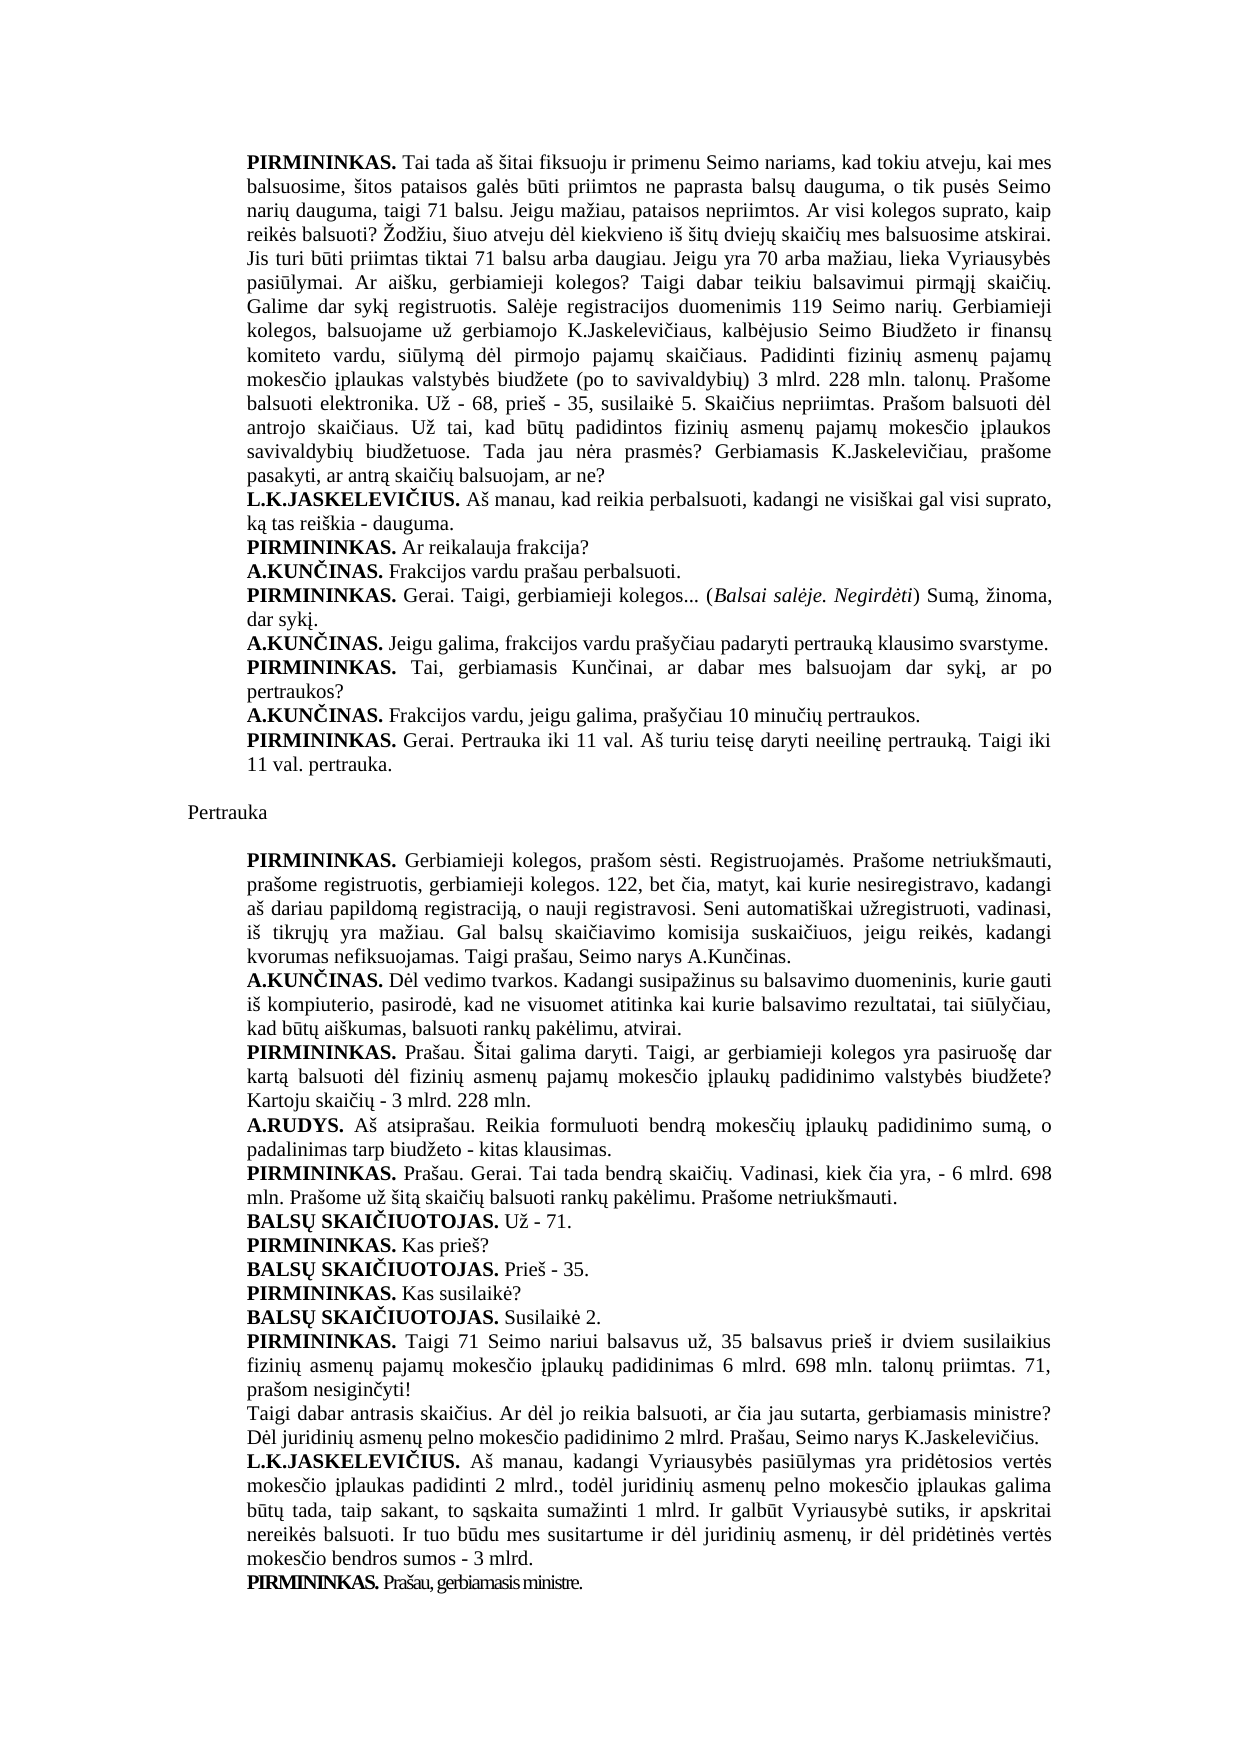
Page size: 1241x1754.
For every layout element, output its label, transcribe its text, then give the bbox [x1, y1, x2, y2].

text Taigi dabar antrasis skaičius. Ar dėl jo reikia balsuoti, ar čia jau sutarta, gerbiamasis ministre? Dėl juridinių asmenų pelno mokesčio padidinimo 2 mlrd. Prašau, Seimo narys K.Jaskelevičius. [247, 1401, 1053, 1449]
text BALSŲ SKAIČIUOTOJAS. Prieš - 35. [247, 1257, 1053, 1281]
text A.KUNČINAS. Frakcijos vardu, jeigu galima, prašyčiau 10 minučių pertraukos. [247, 703, 1053, 727]
text BALSŲ SKAIČIUOTOJAS. Už - 71. [247, 1209, 1053, 1233]
text BALSŲ SKAIČIUOTOJAS. Susilaikė 2. [247, 1305, 1053, 1329]
text A.RUDYS. Aš atsiprašau. Reikia formuluoti bendrą mokesčių įplaukų padidinimo sumą, o padalinimas tarp biudžeto - kitas klausimas. [247, 1112, 1053, 1161]
text PIRMININKAS. Tai tada aš šitai fiksuoju ir primenu Seimo nariams, kad tokiu atveju, kai mes balsuosime, šitos pataisos galės būti priimtos ne paprasta balsų dauguma, o tik pusės Seimo narių dauguma, taigi 71 balsu. Jeigu mažiau, pataisos nepriimtos. Ar visi kolegos suprato, kaip reikės balsuoti? Žodžiu, šiuo atveju dėl kiekvieno iš šitų dviejų skaičių mes balsuosime atskirai. Jis turi būti priimtas tiktai 71 balsu arba daugiau. Jeigu yra 70 arba mažiau, lieka Vyriausybės pasiūlymai. Ar aišku, gerbiamieji kolegos? Taigi dabar teikiu balsavimui pirmąjį skaičių. Galime dar sykį registruotis. Salėje registracijos duomenimis 119 Seimo narių. Gerbiamieji kolegos, balsuojame už gerbiamojo K.Jaskelevičiaus, kalbėjusio Seimo Biudžeto ir finansų komiteto vardu, siūlymą dėl pirmojo pajamų skaičiaus. Padidinti fizinių asmenų pajamų mokesčio įplaukas valstybės biudžete (po to savivaldybių) 3 mlrd. 228 mln. talonų. Prašome balsuoti elektronika. Už - 68, prieš - 35, susilaikė 5. Skaičius nepriimtas. Prašom balsuoti dėl antrojo skaičiaus. Už tai, kad būtų padidintos fizinių asmenų pajamų mokesčio įplaukos savivaldybių biudžetuose. Tada jau nėra prasmės? Gerbiamasis K.Jaskelevičiau, prašome pasakyti, ar antrą skaičių balsuojam, ar ne? [247, 150, 1053, 487]
text PIRMININKAS. Gerai. Pertrauka iki 11 val. Aš turiu teisę daryti neeilinę pertrauką. Taigi iki 11 val. pertrauka. [247, 727, 1053, 776]
text PIRMININKAS. Prašau. Gerai. Tai tada bendrą skaičių. Vadinasi, kiek čia yra, - 6 mlrd. 698 mln. Prašome už šitą skaičių balsuoti rankų pakėlimu. Prašome netriukšmauti. [247, 1161, 1053, 1209]
text L.K.JASKELEVIČIUS. Aš manau, kad reikia perbalsuoti, kadangi ne visiškai gal visi suprato, ką tas reiškia - dauguma. [247, 487, 1053, 535]
text PIRMININKAS. Tai, gerbiamasis Kunčinai, ar dabar mes balsuojam dar sykį, ar po pertraukos? [247, 655, 1053, 703]
text PIRMININKAS. Prašau, gerbiamasis ministre. [247, 1570, 1053, 1594]
text PIRMININKAS. Kas susilaikė? [247, 1281, 1053, 1305]
text PIRMININKAS. Kas prieš? [247, 1233, 1053, 1257]
text PIRMININKAS. Gerai. Taigi, gerbiamieji kolegos... (Balsai salėje. Negirdėti) Sumą, žinoma, dar sykį. [247, 583, 1053, 631]
text A.KUNČINAS. Frakcijos vardu prašau perbalsuoti. [247, 559, 1053, 583]
text L.K.JASKELEVIČIUS. Aš manau, kadangi Vyriausybės pasiūlymas yra pridėtosios vertės mokesčio įplaukas padidinti 2 mlrd., todėl juridinių asmenų pelno mokesčio įplaukas galima būtų tada, taip sakant, to sąskaita sumažinti 1 mlrd. Ir galbūt Vyriausybė sutiks, ir apskritai nereikės balsuoti. Ir tuo būdu mes susitartume ir dėl juridinių asmenų, ir dėl pridėtinės vertės mokesčio bendros sumos - 3 mlrd. [247, 1449, 1053, 1570]
text A.KUNČINAS. Jeigu galima, frakcijos vardu prašyčiau padaryti pertrauką klausimo svarstyme. [247, 631, 1053, 655]
text PIRMININKAS. Prašau. Šitai galima daryti. Taigi, ar gerbiamieji kolegos yra pasiruošę dar kartą balsuoti dėl fizinių asmenų pajamų mokesčio įplaukų padidinimo valstybės biudžete? Kartoju skaičių - 3 mlrd. 228 mln. [247, 1040, 1053, 1112]
text Pertrauka [187, 800, 1053, 824]
text PIRMININKAS. Ar reikalauja frakcija? [247, 535, 1053, 559]
text A.KUNČINAS. Dėl vedimo tvarkos. Kadangi susipažinus su balsavimo duomeninis, kurie gauti iš kompiuterio, pasirodė, kad ne visuomet atitinka kai kurie balsavimo rezultatai, tai siūlyčiau, kad būtų aiškumas, balsuoti rankų pakėlimu, atvirai. [247, 968, 1053, 1040]
text PIRMININKAS. Taigi 71 Seimo nariui balsavus už, 35 balsavus prieš ir dviem susilaikius fizinių asmenų pajamų mokesčio įplaukų padidinimas 6 mlrd. 698 mln. talonų priimtas. 71, prašom nesiginčyti! [247, 1329, 1053, 1401]
text PIRMININKAS. Gerbiamieji kolegos, prašom sėsti. Registruojamės. Prašome netriukšmauti, prašome registruotis, gerbiamieji kolegos. 122, bet čia, matyt, kai kurie nesiregistravo, kadangi aš dariau papildomą registraciją, o nauji registravosi. Seni automatiškai užregistruoti, vadinasi, iš tikrųjų yra mažiau. Gal balsų skaičiavimo komisija suskaičiuos, jeigu reikės, kadangi kvorumas nefiksuojamas. Taigi prašau, Seimo narys A.Kunčinas. [247, 848, 1053, 968]
